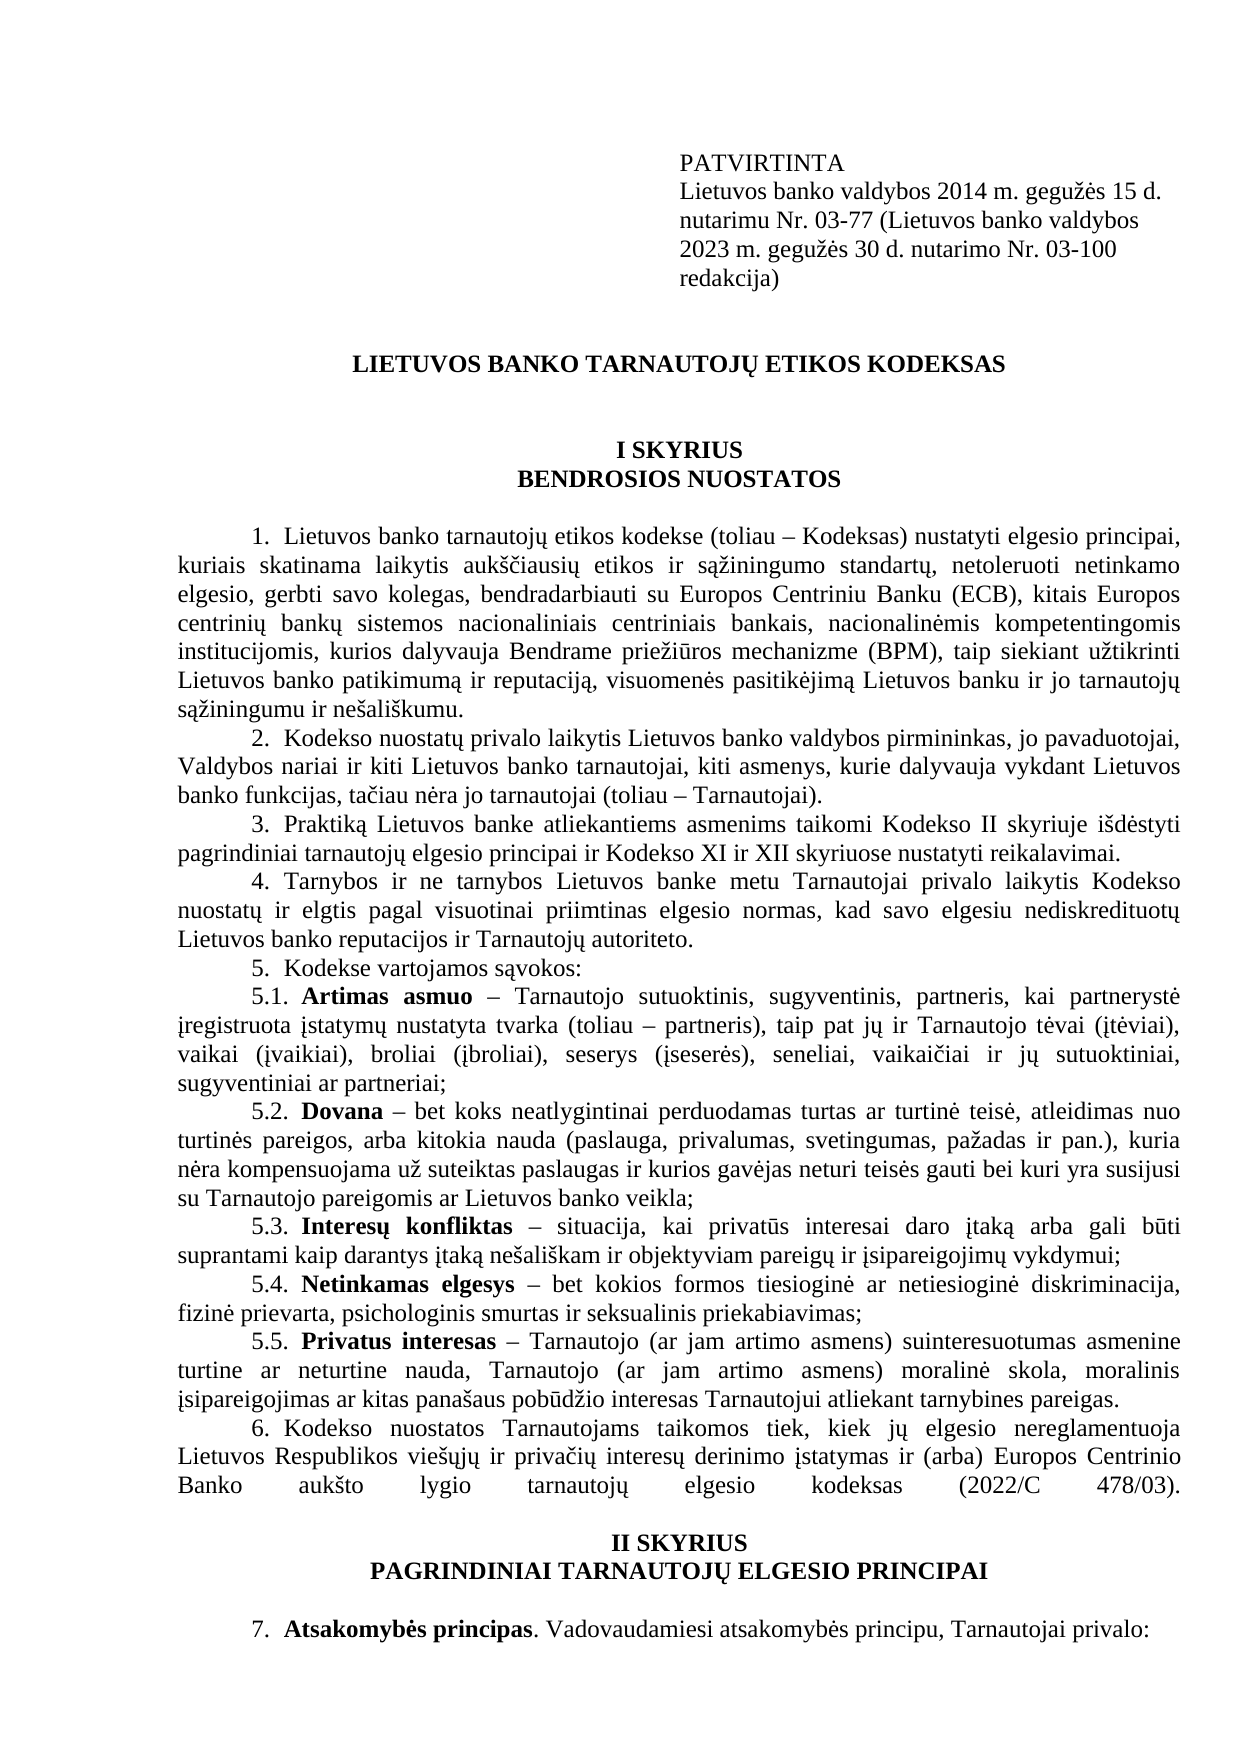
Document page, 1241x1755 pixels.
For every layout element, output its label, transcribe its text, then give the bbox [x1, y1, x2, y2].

text 5.5. Privatus interesas – Tarnautojo (ar jam artimo asmens) suinteresuotumas asmenine turtine ar neturtine nauda, Tarnautojo (ar jam artimo asmens) moralinė skola, moralinis įsipareigojimas ar kitas panašaus pobūdžio interesas Tarnautojui atliekant tarnybines pareigas. [177, 1326, 1181, 1413]
text 5.2. Dovana – bet koks neatlygintinai perduodamas turtas ar turtinė teisė, atleidimas nuo turtinės pareigos, arba kitokia nauda (paslauga, privalumas, svetingumas, pažadas ir pan.), kuria nėra kompensuojama už suteiktas paslaugas ir kurios gavėjas neturi teisės gauti bei kuri yra susijusi su Tarnautojo pareigomis ar Lietuvos banko veikla; [177, 1096, 1181, 1211]
text 5. Kodekse vartojamos sąvokos: [177, 953, 1181, 981]
text 4. Tarnybos ir ne tarnybos Lietuvos banke metu Tarnautojai privalo laikytis Kodekso nuostatų ir elgtis pagal visuotinai priimtinas elgesio normas, kad savo elgesiu nediskredituotų Lietuvos banko reputacijos ir Tarnautojų autoriteto. [177, 866, 1181, 953]
text 5.1. Artimas asmuo – Tarnautojo sutuoktinis, sugyventinis, partneris, kai partnerystė įregistruota įstatymų nustatyta tvarka (toliau – partneris), taip pat jų ir Tarnautojo tėvai (įtėviai), vaikai (įvaikiai), broliai (įbroliai), seserys (įseserės), seneliai, vaikaičiai ir jų sutuoktiniai, sugyventiniai ar partneriai; [177, 981, 1181, 1096]
text 6. Kodekso nuostatos Tarnautojams taikomos tiek, kiek jų elgesio nereglamentuoja Lietuvos Respublikos viešųjų ir privačių interesų derinimo įstatymas ir (arba) Europos Centrinio Banko aukšto lygio tarnautojų elgesio kodeksas (2022/C 478/03). [177, 1413, 1181, 1528]
text LIETUVOS BANKO TARNAUTOJŲ ETIKOS KODEKSAS [177, 349, 1181, 378]
text 2. Kodekso nuostatų privalo laikytis Lietuvos banko valdybos pirmininkas, jo pavaduotojai, Valdybos nariai ir kiti Lietuvos banko tarnautojai, kiti asmenys, kurie dalyvauja vykdant Lietuvos banko funkcijas, tačiau nėra jo tarnautojai (toliau – Tarnautojai). [177, 723, 1181, 809]
text redakcija) [177, 263, 1181, 291]
text 5.4. Netinkamas elgesys – bet kokios formos tiesioginė ar netiesioginė diskriminacija, fizinė prievarta, psichologinis smurtas ir seksualinis priekabiavimas; [177, 1269, 1181, 1326]
text 1. Lietuvos banko tarnautojų etikos kodekse (toliau – Kodeksas) nustatyti elgesio principai, kuriais skatinama laikytis aukščiausių etikos ir sąžiningumo standartų, netoleruoti netinkamo elgesio, gerbti savo kolegas, bendradarbiauti su Europos Centriniu Banku (ECB), kitais Europos centrinių bankų sistemos nacionaliniais centriniais bankais, nacionalinėmis kompetentingomis institucijomis, kurios dalyvauja Bendrame priežiūros mechanizme (BPM), taip siekiant užtikrinti Lietuvos banko patikimumą ir reputaciją, visuomenės pasitikėjimą Lietuvos banku ir jo tarnautojų sąžiningumu ir nešališkumu. [177, 521, 1181, 723]
text 3. Praktiką Lietuvos banke atliekantiems asmenims taikomi Kodekso II skyriuje išdėstyti pagrindiniai tarnautojų elgesio principai ir Kodekso XI ir XII skyriuose nustatyti reikalavimai. [177, 809, 1181, 866]
text I SKYRIUS [177, 435, 1181, 464]
text PAGRINDINIAI TARNAUTOJŲ ELGESIO PRINCIPAI [177, 1556, 1181, 1585]
text II SKYRIUS [177, 1528, 1181, 1556]
text Lietuvos banko valdybos 2014 m. gegužės 15 d. [177, 176, 1181, 205]
text BENDROSIOS NUOSTATOS [177, 464, 1181, 493]
text 7. Atsakomybės principas. Vadovaudamiesi atsakomybės principu, Tarnautojai privalo: [177, 1614, 1181, 1643]
text 2023 m. gegužės 30 d. nutarimo Nr. 03-100 [177, 234, 1181, 263]
text PATVIRTINTA [177, 148, 1181, 176]
text 5.3. Interesų konfliktas – situacija, kai privatūs interesai daro įtaką arba gali būti suprantami kaip darantys įtaką nešališkam ir objektyviam pareigų ir įsipareigojimų vykdymui; [177, 1211, 1181, 1269]
text nutarimu Nr. 03-77 (Lietuvos banko valdybos [177, 205, 1181, 234]
